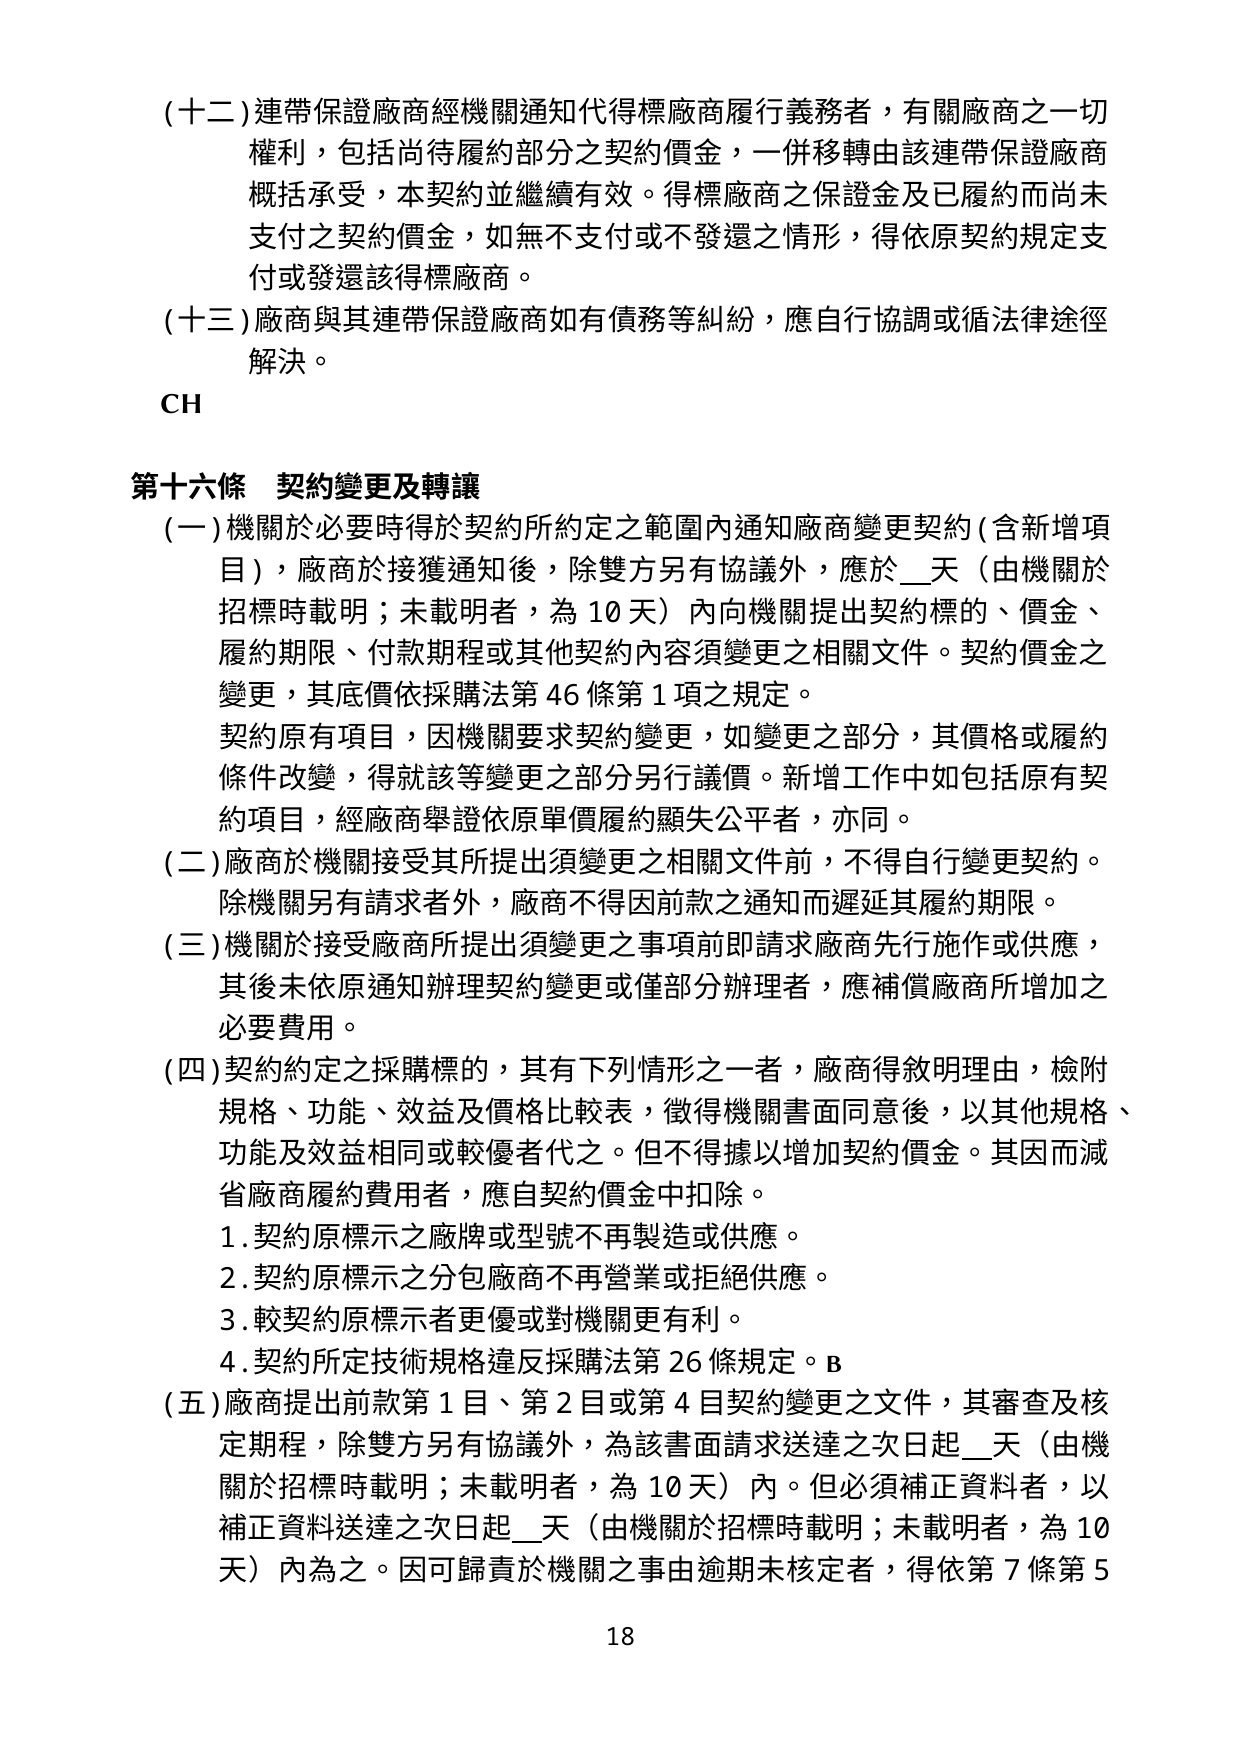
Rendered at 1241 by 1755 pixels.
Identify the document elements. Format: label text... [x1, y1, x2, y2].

text 4.契約所定技術規格違反採購法第26條規定。 [218, 1339, 1104, 1380]
text 契約原有項目，因機關要求契約變更，如變更之部分，其價格或履約條件改變，得就該等變更之部分另行議價。新增工作中如包括原有契約項目，經廠商舉證依原單價履約顯失公平者，亦同。 [218, 714, 1110, 839]
text (一)機關於必要時得於契約所約定之範圍內通知廠商變更契約(含新增項目)，廠商於接獲通知後，除雙方另有協議外，應於 天（由機關於招標時載明；未載明者，為10天）內向機關提出契約標的、價金、履約期限、付款期程或其他契約內容須變更之相關文件。契約價金之變更，其底價依採購法第46條第1項之規定。 [159, 505, 1110, 714]
text  [159, 380, 1110, 422]
text (十三)廠商與其連帶保證廠商如有債務等糾紛，應自行協調或循法律途徑解決。 [159, 297, 1110, 380]
text (二)廠商於機關接受其所提出須變更之相關文件前，不得自行變更契約。除機關另有請求者外，廠商不得因前款之通知而遲延其履約期限。 [159, 839, 1110, 922]
text 1.契約原標示之廠牌或型號不再製造或供應。 [218, 1214, 1104, 1255]
text 2.契約原標示之分包廠商不再營業或拒絕供應。 [218, 1255, 1104, 1297]
text (五)廠商提出前款第1目、第2目或第4目契約變更之文件，其審查及核定期程，除雙方另有協議外，為該書面請求送達之次日起 天（由機關於招標時載明；未載明者，為10天）內。但必須補正資料者，以補正資料送達之次日起 天（由機關於招標時載明；未載明者，為10天）內為之。因可歸責於機關之事由逾期未核定者，得依第7條第5 [159, 1380, 1110, 1589]
text (十二)連帶保證廠商經機關通知代得標廠商履行義務者，有關廠商之一切權利，包括尚待履約部分之契約價金，一併移轉由該連帶保證廠商概括承受，本契約並繼續有效。得標廠商之保證金及已履約而尚未支付之契約價金，如無不支付或不發還之情形，得依原契約規定支付或發還該得標廠商。 [159, 89, 1110, 297]
text (三)機關於接受廠商所提出須變更之事項前即請求廠商先行施作或供應，其後未依原通知辦理契約變更或僅部分辦理者，應補償廠商所增加之必要費用。 [159, 922, 1110, 1047]
text 第十六條 契約變更及轉讓 [130, 464, 1110, 505]
text 3.較契約原標示者更優或對機關更有利。 [218, 1297, 1104, 1339]
text (四)契約約定之採購標的，其有下列情形之一者，廠商得敘明理由，檢附規格、功能、效益及價格比較表，徵得機關書面同意後，以其他規格、功能及效益相同或較優者代之。但不得據以增加契約價金。其因而減省廠商履約費用者，應自契約價金中扣除。 [159, 1047, 1110, 1214]
